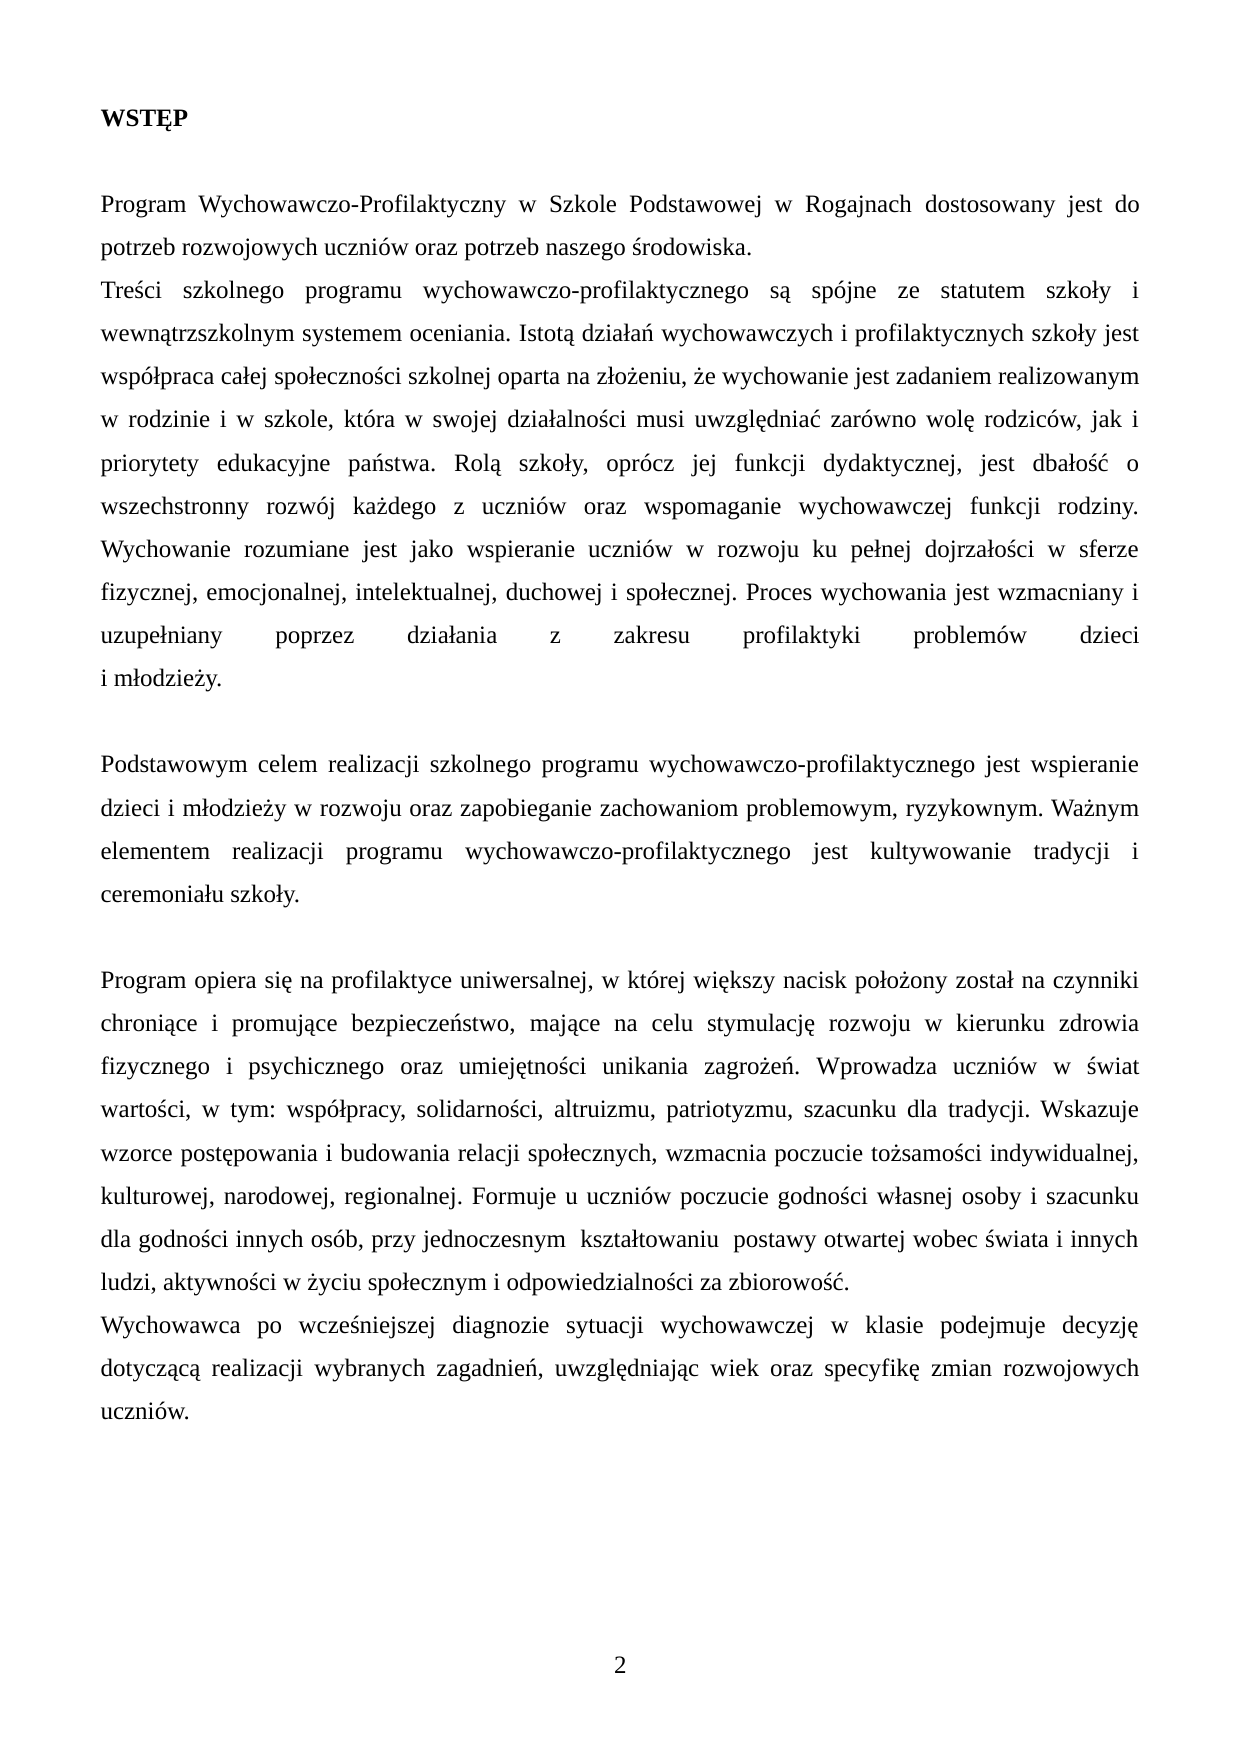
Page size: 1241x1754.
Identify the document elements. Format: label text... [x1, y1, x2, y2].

text Program opiera się na profilaktyce uniwersalnej, w której większy nacisk położony został na czynniki chroniące i promujące bezpieczeństwo, mające na celu stymulację rozwoju w kierunku zdrowia fizycznego i psychicznego oraz umiejętności unikania zagrożeń. Wprowadza uczniów w świat wartości, w tym: współpracy, solidarności, altruizmu, patriotyzmu, szacunku dla tradycji. Wskazuje wzorce postępowania i budowania relacji społecznych, wzmacnia poczucie tożsamości indywidualnej, kulturowej, narodowej, regionalnej. Formuje u uczniów poczucie godności własnej osoby i szacunku dla godności innych osób, przy jednoczesnym kształtowaniu postawy otwartej wobec świata i innych ludzi, aktywności w życiu społecznym i odpowiedzialności za zbiorowość. [100, 965, 1140, 1296]
text Podstawowym celem realizacji szkolnego programu wychowawczo-profilaktycznego jest wspieranie dzieci i młodzieży w rozwoju oraz zapobieganie zachowaniom problemowym, ryzykownym. Ważnym elementem realizacji programu wychowawczo-profilaktycznego jest kultywowanie tradycji i ceremoniału szkoły. [100, 749, 1140, 908]
text Treści szkolnego programu wychowawczo-profilaktycznego są spójne ze statutem szkoły i wewnątrzszkolnym systemem oceniania. Istotą działań wychowawczych i profilaktycznych szkoły jest współpraca całej społeczności szkolnej oparta na złożeniu, że wychowanie jest zadaniem realizowanym w rodzinie i w szkole, która w swojej działalności musi uwzględniać zarówno wolę rodziców, jak i priorytety edukacyjne państwa. Rolą szkoły, oprócz jej funkcji dydaktycznej, jest dbałość o wszechstronny rozwój każdego z uczniów oraz wspomaganie wychowawczej funkcji rodziny. Wychowanie rozumiane jest jako wspieranie uczniów w rozwoju ku pełnej dojrzałości w sferze fizycznej, emocjonalnej, intelektualnej, duchowej i społecznej. Proces wychowania jest wzmacniany i uzupełniany poprzez działania z zakresu profilaktyki problemów dzieci i młodzieży. [100, 275, 1140, 692]
text WSTĘP [100, 103, 1140, 131]
text Wychowawca po wcześniejszej diagnozie sytuacji wychowawczej w klasie podejmuje decyzję dotyczącą realizacji wybranych zagadnień, uwzględniając wiek oraz specyfikę zmian rozwojowych uczniów. [100, 1310, 1140, 1425]
text Program Wychowawczo-Profilaktyczny w Szkole Podstawowej w Rogajnach dostosowany jest do potrzeb rozwojowych uczniów oraz potrzeb naszego środowiska. [100, 189, 1140, 261]
